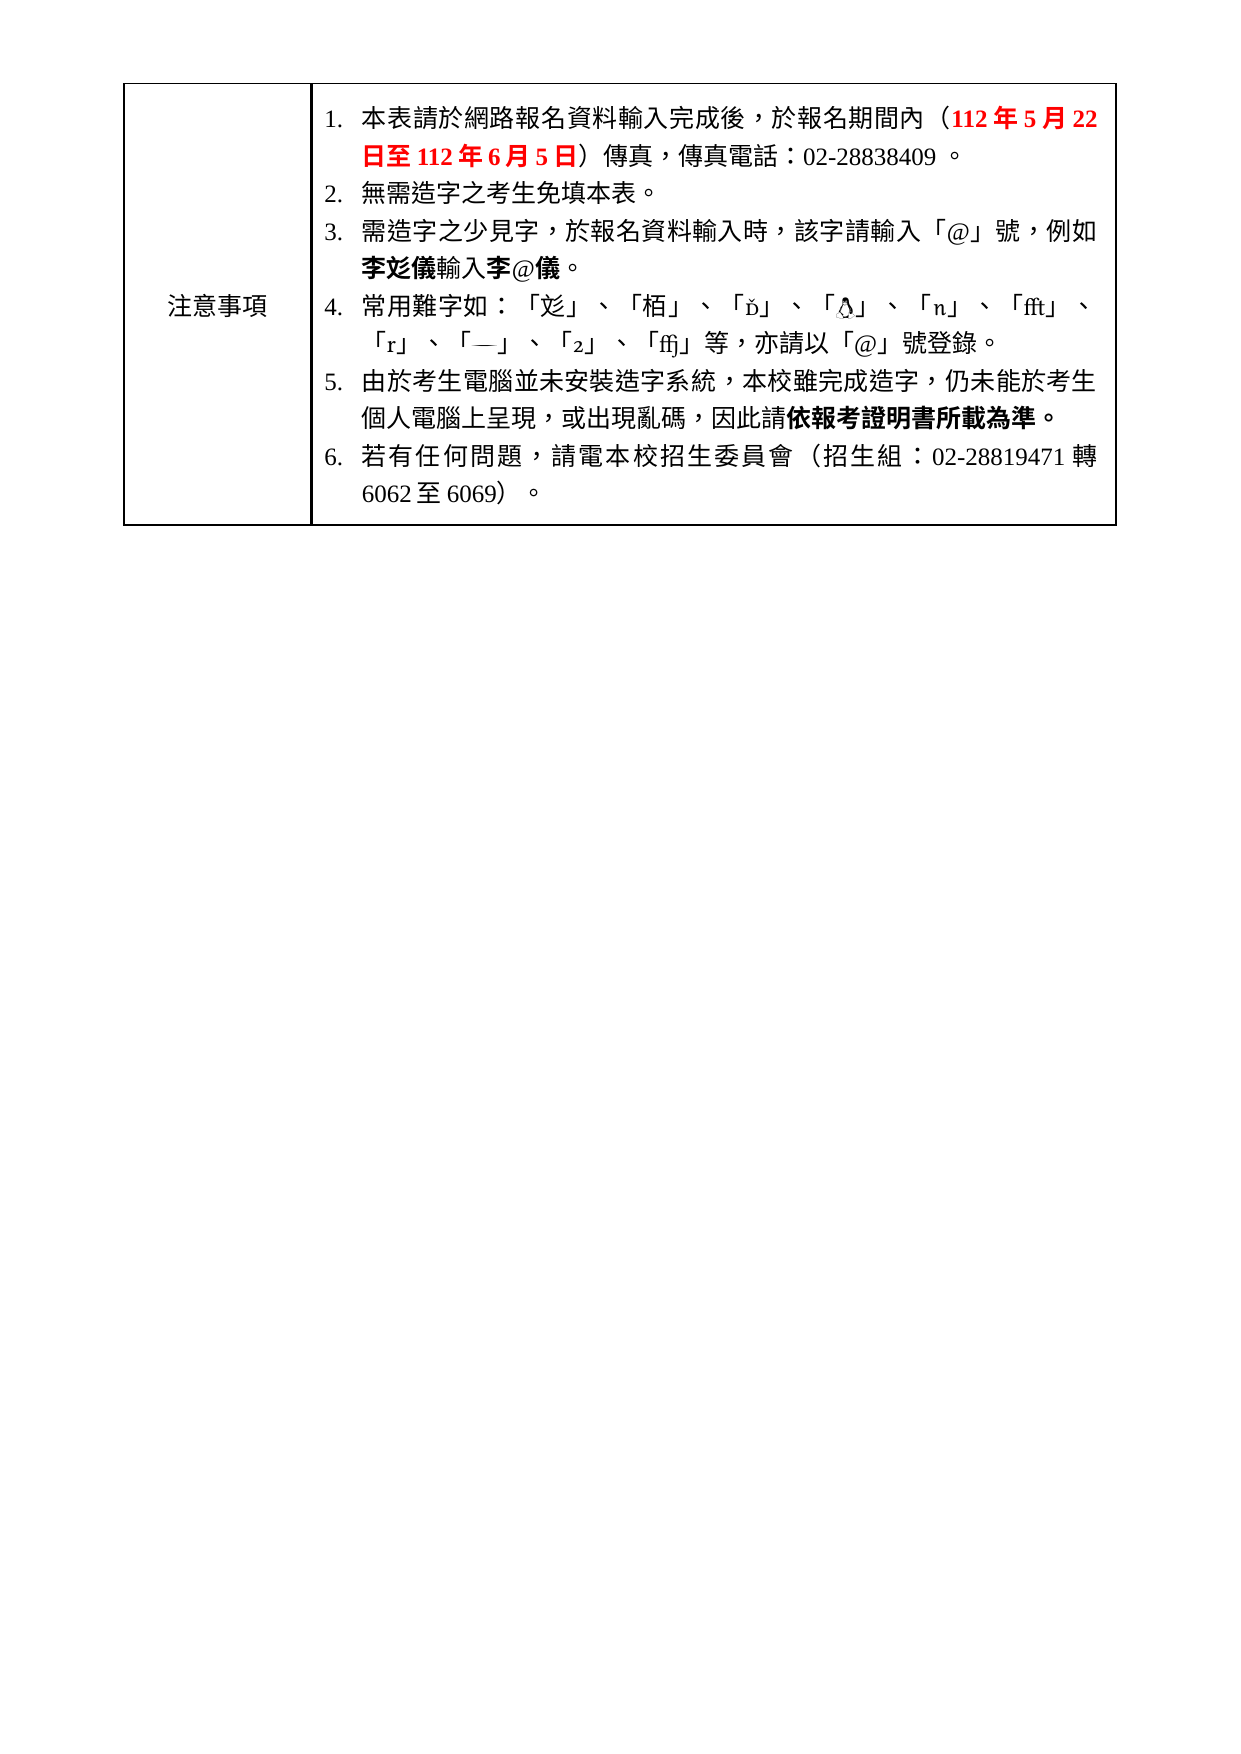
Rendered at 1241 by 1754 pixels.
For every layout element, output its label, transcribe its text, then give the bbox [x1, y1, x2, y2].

table_cell 注意事項 [125, 84, 310, 524]
table_cell 本表請於網路報名資料輸入完成後，於報名期間內（112年5月22日至112年6月5日）傳真，傳真電話：02-28838409 。 無需造字之考生免填本表。 需造字之少見字，於報名資料輸入時，該字請輸入「@」號，例如李彣儀輸入李@儀。 常用難字如：「彣」、「栢」、「」、「」、「」、「」、「」、「」、「」、「」等，亦請以「@」號登錄。 由於考生電腦並未安裝造字系統，本校雖完成造字，仍未能於考生個人電腦上呈現，或出現亂碼，因此請依報考證明書所載為準。 若有任何問題，請電本校招生委員會（招生組：02-28819471轉6062至6069）。 [313, 84, 1115, 524]
